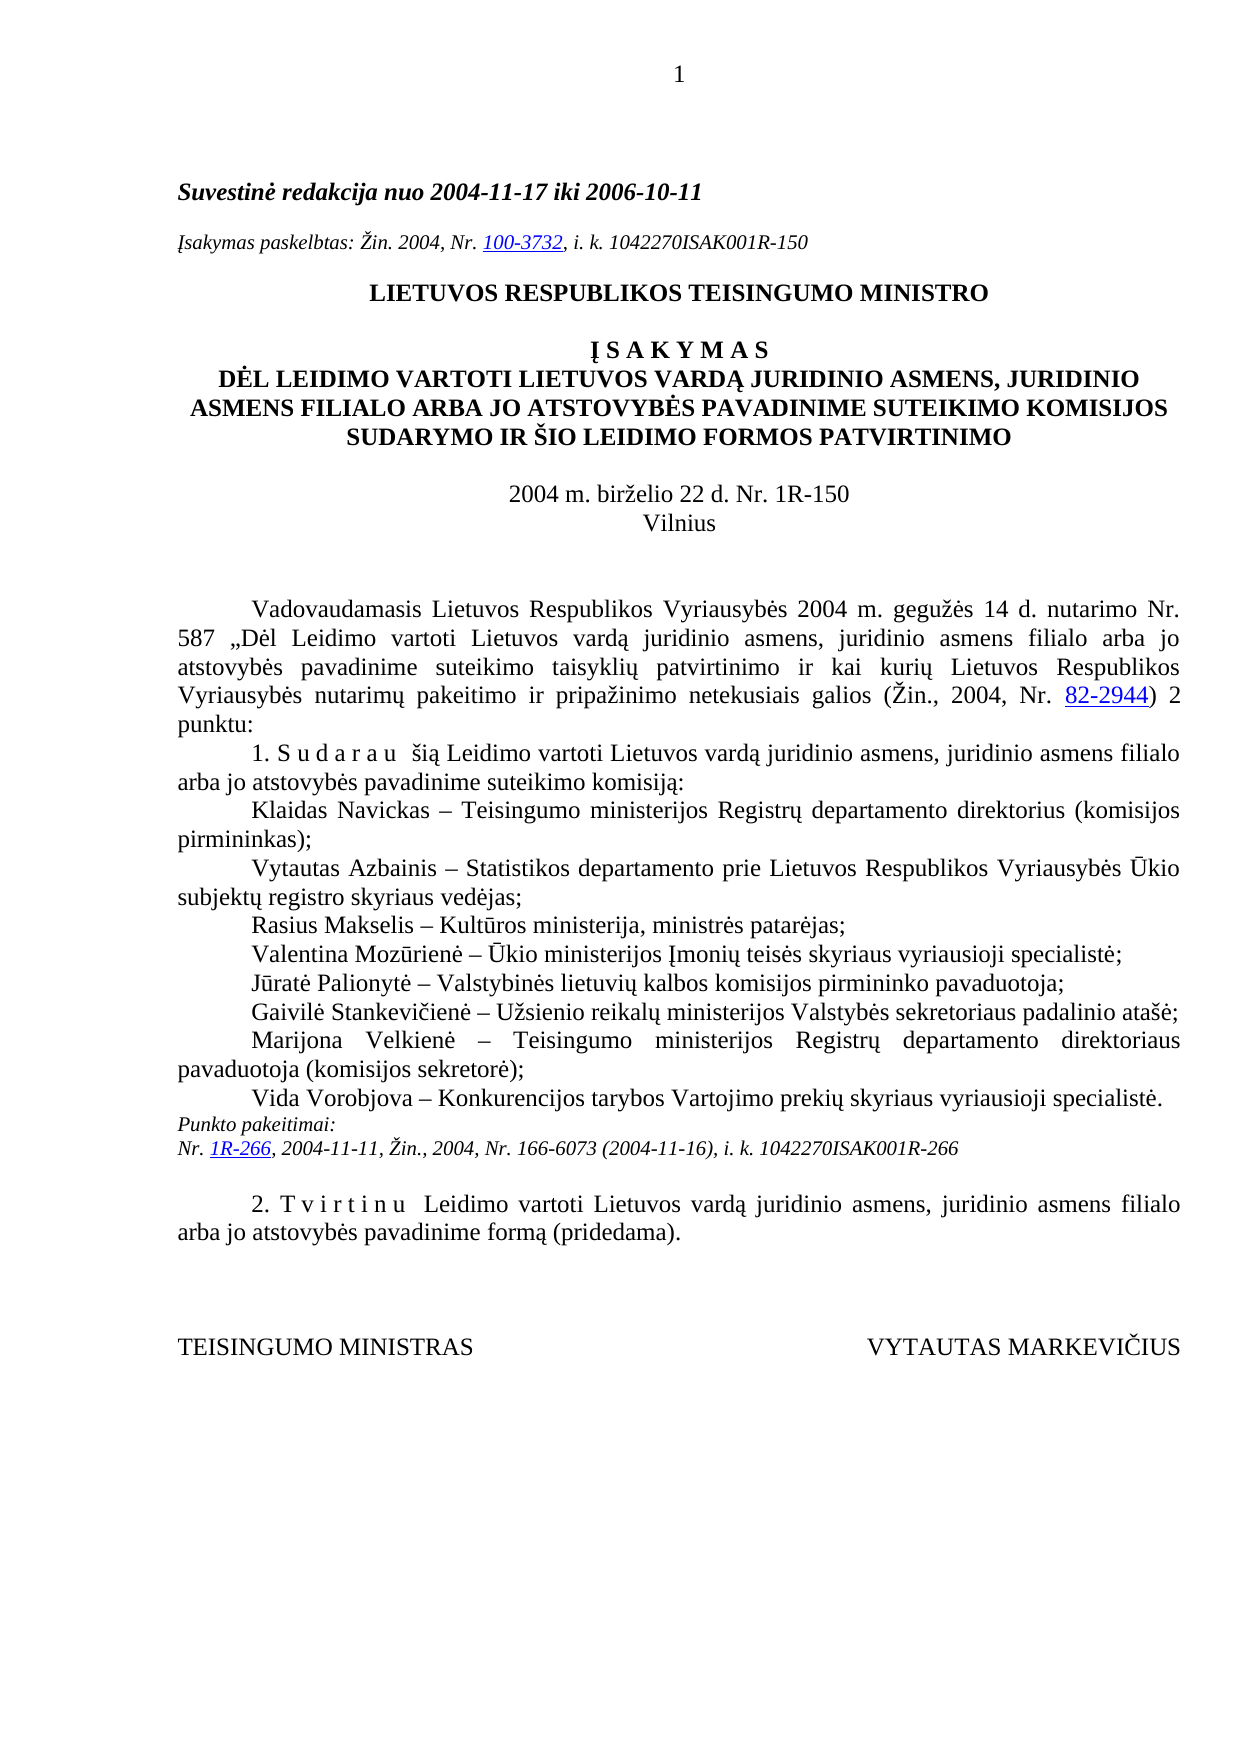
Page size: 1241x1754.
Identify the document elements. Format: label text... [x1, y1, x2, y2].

text LIETUVOS RESPUBLIKOS TEISINGUMO MINISTRO [177, 278, 1181, 307]
text Įsakymas paskelbtas: Žin. 2004, Nr. 100-3732, i. k. 1042270ISAK001R-150 [177, 230, 1181, 254]
text Nr. 1R-266, 2004-11-11, Žin., 2004, Nr. 166-6073 (2004-11-16), i. k. 1042270ISAK001R-266 [177, 1136, 1181, 1160]
text TEISINGUMO MINISTRAS VYTAUTAS MARKEVIČIUS [177, 1332, 1181, 1361]
text Klaidas Navickas – Teisingumo ministerijos Registrų departamento direktorius (komisijos pirmininkas); [177, 796, 1181, 853]
text 2004 m. birželio 22 d. Nr. 1R-150 [177, 479, 1181, 508]
text Vilnius [177, 508, 1181, 537]
text Punkto pakeitimai: [177, 1112, 1181, 1136]
text Valentina Mozūrienė – Ūkio ministerijos Įmonių teisės skyriaus vyriausioji specialistė; [177, 939, 1181, 968]
text Marijona Velkienė – Teisingumo ministerijos Registrų departamento direktoriaus pavaduotoja (komisijos sekretorė); [177, 1026, 1181, 1083]
text 2. Tvirtinu Leidimo vartoti Lietuvos vardą juridinio asmens, juridinio asmens filialo arba jo atstovybės pavadinime formą (pridedama). [177, 1189, 1181, 1246]
text Vytautas Azbainis – Statistikos departamento prie Lietuvos Respublikos Vyriausybės Ūkio subjektų registro skyriaus vedėjas; [177, 853, 1181, 911]
text Vida Vorobjova – Konkurencijos tarybos Vartojimo prekių skyriaus vyriausioji specialistė. [177, 1083, 1181, 1112]
text Rasius Makselis – Kultūros ministerija, ministrės patarėjas; [177, 911, 1181, 939]
text DĖL LEIDIMO VARTOTI LIETUVOS VARDĄ JURIDINIO ASMENS, JURIDINIO ASMENS FILIALO ARBA JO ATSTOVYBĖS PAVADINIME SUTEIKIMO KOMISIJOS SUDARYMO IR ŠIO LEIDIMO FORMOS PATVIRTINIMO [177, 364, 1181, 451]
text Vadovaudamasis Lietuvos Respublikos Vyriausybės 2004 m. gegužės 14 d. nutarimo Nr. 587 „Dėl Leidimo vartoti Lietuvos vardą juridinio asmens, juridinio asmens filialo arba jo atstovybės pavadinime suteikimo taisyklių patvirtinimo ir kai kurių Lietuvos Respublikos Vyriausybės nutarimų pakeitimo ir pripažinimo netekusiais galios (Žin., 2004, Nr. 82-2944) 2 punktu: [177, 594, 1181, 738]
text Gaivilė Stankevičienė – Užsienio reikalų ministerijos Valstybės sekretoriaus padalinio atašė; [177, 997, 1181, 1026]
text Jūratė Palionytė – Valstybinės lietuvių kalbos komisijos pirmininko pavaduotoja; [177, 968, 1181, 997]
text 1. Sudarau šią Leidimo vartoti Lietuvos vardą juridinio asmens, juridinio asmens filialo arba jo atstovybės pavadinime suteikimo komisiją: [177, 738, 1181, 796]
text Suvestinė redakcija nuo 2004-11-17 iki 2006-10-11 [177, 177, 1181, 206]
text ĮSAKYMAS [177, 336, 1181, 364]
